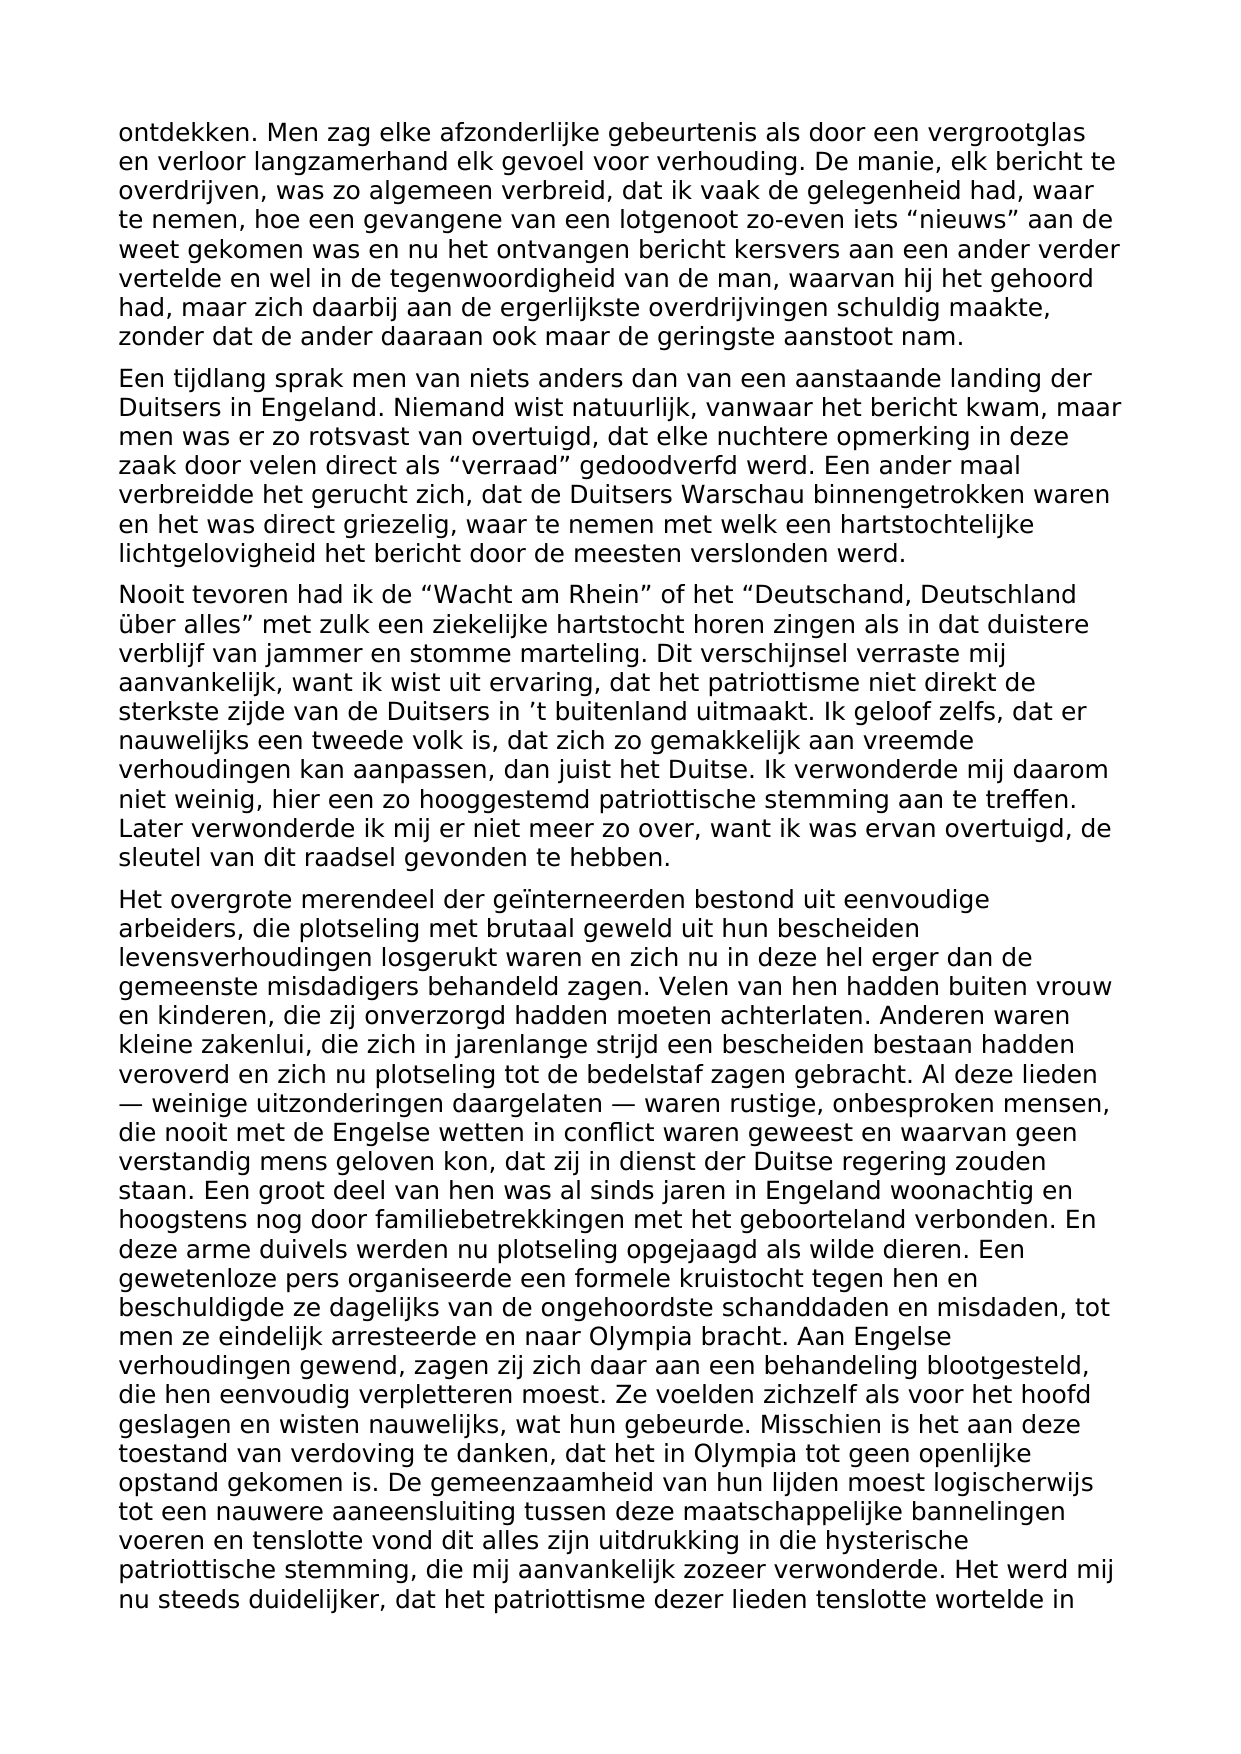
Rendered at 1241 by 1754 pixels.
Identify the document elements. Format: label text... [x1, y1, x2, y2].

text Een tijdlang sprak men van niets anders dan van een aanstaande landing der Duitsers in Engeland. Niemand wist natuurlijk, vanwaar het bericht kwam, maar men was er zo rotsvast van overtuigd, dat elke nuchtere opmerking in deze zaak door velen direct als “verraad” gedoodverfd werd. Een ander maal verbreidde het gerucht zich, dat de Duitsers Warschau binnengetrokken waren en het was direct griezelig, waar te nemen met welk een hartstochtelijke lichtgelovigheid het bericht door de meesten verslonden werd. [118, 364, 1122, 568]
text Het overgrote merendeel der geïnterneerden bestond uit eenvoudige arbeiders, die plotseling met brutaal geweld uit hun bescheiden levensverhoudingen losgerukt waren en zich nu in deze hel erger dan de gemeenste misdadigers behandeld zagen. Velen van hen hadden buiten vrouw en kinderen, die zij onverzorgd hadden moeten achterlaten. Anderen waren kleine zakenlui, die zich in jarenlange strijd een bescheiden bestaan hadden veroverd en zich nu plotseling tot de bedelstaf zagen gebracht. Al deze lieden — weinige uitzonderingen daargelaten — waren rustige, onbesproken mensen, die nooit met de Engelse wetten in conflict waren geweest en waarvan geen verstandig mens geloven kon, dat zij in dienst der Duitse regering zouden staan. Een groot deel van hen was al sinds jaren in Engeland woonachtig en hoogstens nog door familiebetrekkingen met het geboorteland verbonden. En deze arme duivels werden nu plotseling opgejaagd als wilde dieren. Een gewetenloze pers organiseerde een formele kruistocht tegen hen en beschuldigde ze dagelijks van de ongehoordste schanddaden en misdaden, tot men ze eindelijk arresteerde en naar Olympia bracht. Aan Engelse verhoudingen gewend, zagen zij zich daar aan een behandeling blootgesteld, die hen eenvoudig verpletteren moest. Ze voelden zichzelf als voor het hoofd geslagen en wisten nauwelijks, wat hun gebeurde. Misschien is het aan deze toestand van verdoving te danken, dat het in Olympia tot geen openlijke opstand gekomen is. De gemeenzaamheid van hun lijden moest logischerwijs tot een nauwere aaneensluiting tussen deze maatschappelijke bannelingen voeren en tenslotte vond dit alles zijn uitdrukking in die hysterische patriottische stemming, die mij aanvankelijk zozeer verwonderde. Het werd mij nu steeds duidelijker, dat het patriottisme dezer lieden tenslotte wortelde in [118, 885, 1122, 1614]
text ontdekken. Men zag elke afzonderlijke gebeurtenis als door een vergrootglas en verloor langzamerhand elk gevoel voor verhouding. De manie, elk bericht te overdrijven, was zo algemeen verbreid, dat ik vaak de gelegenheid had, waar te nemen, hoe een gevangene van een lotgenoot zo-even iets “nieuws” aan de weet gekomen was en nu het ontvangen bericht kersvers aan een ander verder vertelde en wel in de tegenwoordigheid van de man, waarvan hij het gehoord had, maar zich daarbij aan de ergerlijkste overdrijvingen schuldig maakte, zonder dat de ander daaraan ook maar de geringste aanstoot nam. [118, 118, 1122, 351]
text Nooit tevoren had ik de “Wacht am Rhein” of het “Deutschand, Deutschland über alles” met zulk een ziekelijke hartstocht horen zingen als in dat duistere verblijf van jammer en stomme marteling. Dit verschijnsel verraste mij aanvankelijk, want ik wist uit ervaring, dat het patriottisme niet direkt de sterkste zijde van de Duitsers in ’t buitenland uitmaakt. Ik geloof zelfs, dat er nauwelijks een tweede volk is, dat zich zo gemakkelijk aan vreemde verhoudingen kan aanpassen, dan juist het Duitse. Ik verwonderde mij daarom niet weinig, hier een zo hooggestemd patriottische stemming aan te treffen. Later verwonderde ik mij er niet meer zo over, want ik was ervan overtuigd, de sleutel van dit raadsel gevonden te hebben. [118, 581, 1122, 872]
